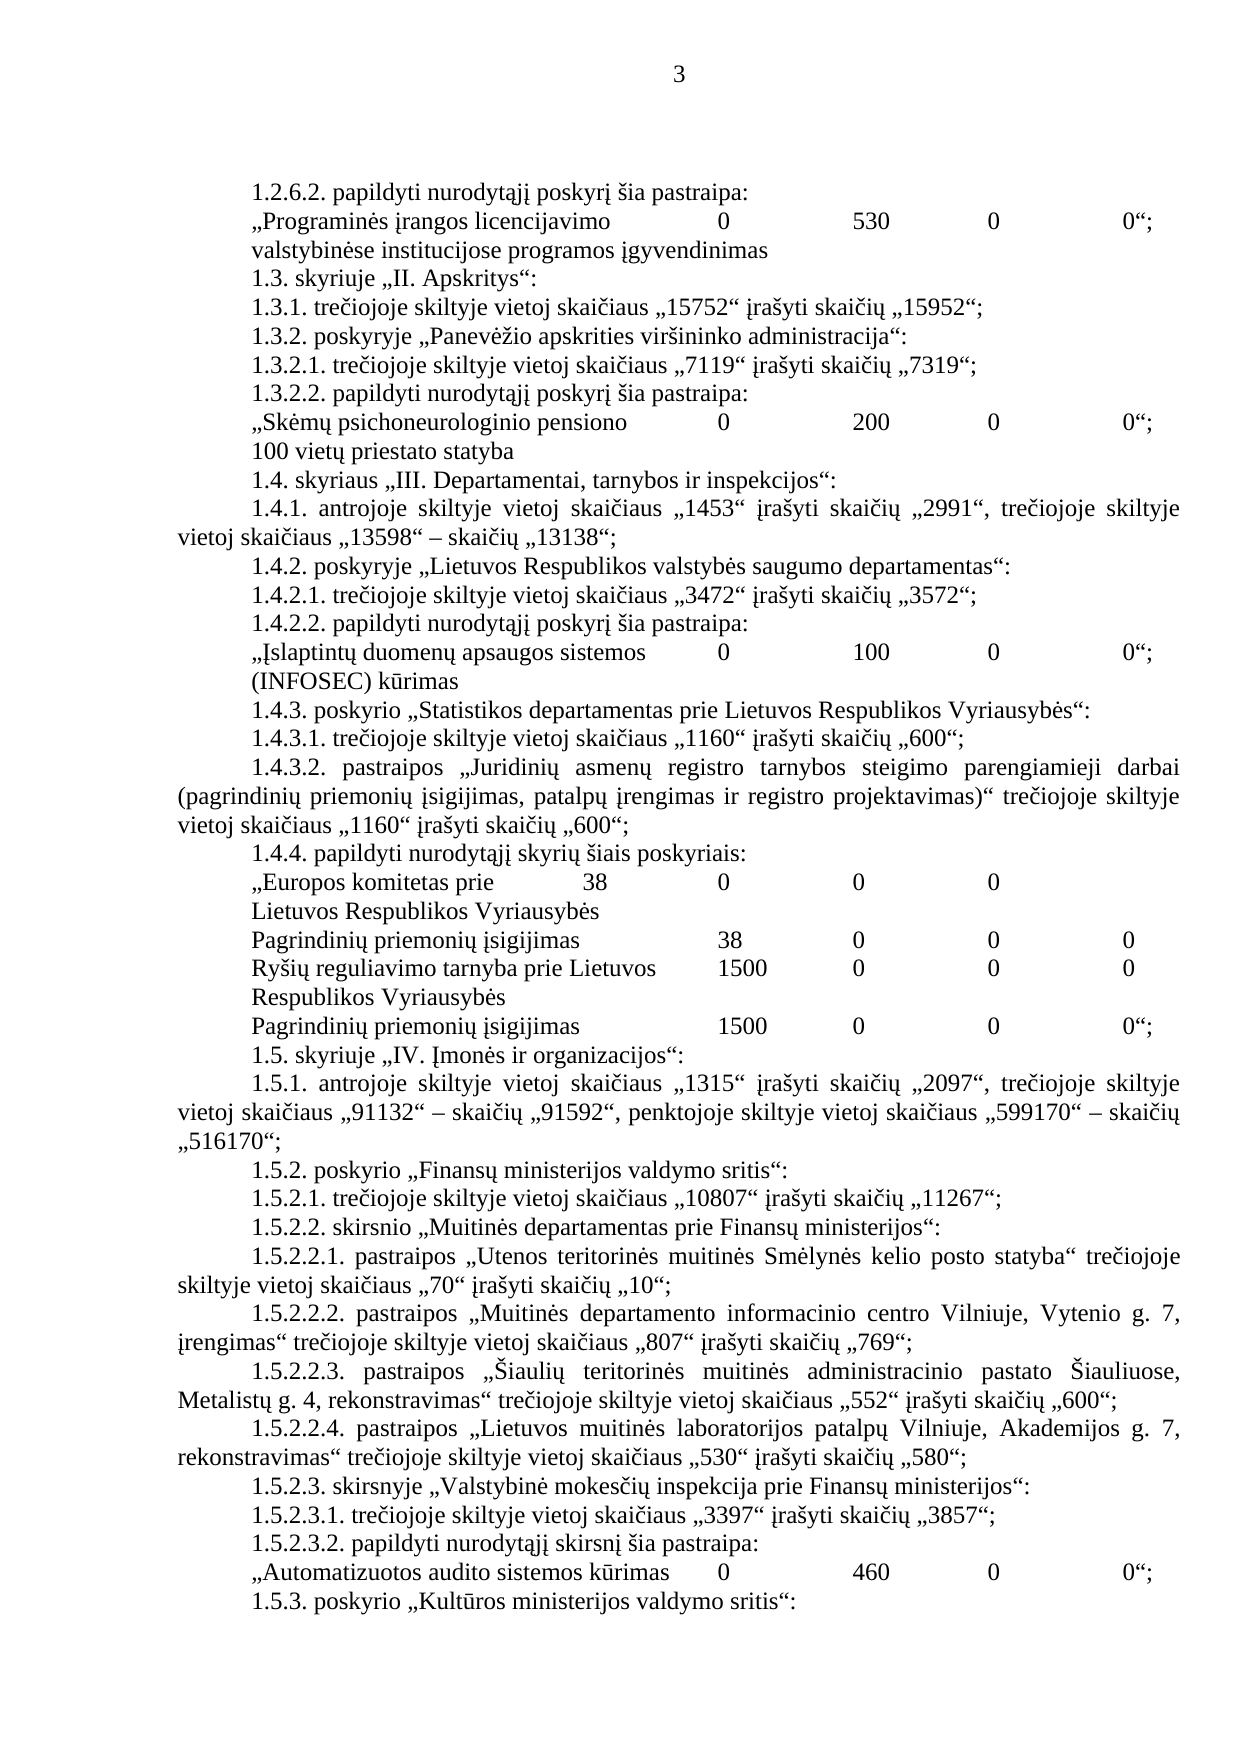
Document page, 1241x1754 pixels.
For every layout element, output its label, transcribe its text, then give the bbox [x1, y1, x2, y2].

text 1.4.2. poskyryje „Lietuvos Respublikos valstybės saugumo departamentas“: [177, 551, 1181, 580]
text Pagrindinių priemonių įsigijimas 38 0 0 0 [177, 925, 1181, 953]
text 1.2.6.2. papildyti nurodytąjį poskyrį šia pastraipa: [177, 177, 1181, 206]
text Ryšių reguliavimo tarnyba prie Lietuvos 1500 0 0 0 [177, 953, 1181, 982]
text 1.5. skyriuje „IV. Įmonės ir organizacijos“: [177, 1040, 1181, 1068]
text Lietuvos Respublikos Vyriausybės [177, 896, 1181, 925]
text (INFOSEC) kūrimas [177, 666, 1181, 695]
text 1.4.2.1. trečiojoje skiltyje vietoj skaičiaus „3472“ įrašyti skaičių „3572“; [177, 580, 1181, 608]
text 1.4.4. papildyti nurodytąjį skyrių šiais poskyriais: [177, 838, 1181, 867]
text 1.5.1. antrojoje skiltyje vietoj skaičiaus „1315“ įrašyti skaičių „2097“, trečiojoje skiltyje vietoj skaičiaus „91132“ – skaičių „91592“, penktojoje skiltyje vietoj skaičiaus „599170“ – skaičių „516170“; [177, 1068, 1181, 1155]
text 1.5.2.2.2. pastraipos „Muitinės departamento informacinio centro Vilniuje, Vytenio g. 7, įrengimas“ trečiojoje skiltyje vietoj skaičiaus „807“ įrašyti skaičių „769“; [177, 1298, 1181, 1356]
text 1.5.2.1. trečiojoje skiltyje vietoj skaičiaus „10807“ įrašyti skaičių „11267“; [177, 1183, 1181, 1212]
text 100 vietų priestato statyba [177, 436, 1181, 465]
text 1.4.1. antrojoje skiltyje vietoj skaičiaus „1453“ įrašyti skaičių „2991“, trečiojoje skiltyje vietoj skaičiaus „13598“ – skaičių „13138“; [177, 493, 1181, 551]
text 1.5.2.2. skirsnio „Muitinės departamentas prie Finansų ministerijos“: [177, 1212, 1181, 1241]
text 1.5.2.2.4. pastraipos „Lietuvos muitinės laboratorijos patalpų Vilniuje, Akademijos g. 7, rekonstravimas“ trečiojoje skiltyje vietoj skaičiaus „530“ įrašyti skaičių „580“; [177, 1413, 1181, 1471]
text 1.3. skyriuje „II. Apskritys“: [177, 263, 1181, 292]
text Respublikos Vyriausybės [177, 982, 1181, 1011]
text „Europos komitetas prie 38 0 0 0 [177, 867, 1181, 896]
text 1.3.1. trečiojoje skiltyje vietoj skaičiaus „15752“ įrašyti skaičių „15952“; [177, 292, 1181, 321]
text 1.5.2.2.1. pastraipos „Utenos teritorinės muitinės Smėlynės kelio posto statyba“ trečiojoje skiltyje vietoj skaičiaus „70“ įrašyti skaičių „10“; [177, 1241, 1181, 1298]
text „Automatizuotos audito sistemos kūrimas 0 460 0 0“; [177, 1557, 1181, 1586]
text Pagrindinių priemonių įsigijimas 1500 0 0 0“; [177, 1011, 1181, 1040]
text 1.3.2.1. trečiojoje skiltyje vietoj skaičiaus „7119“ įrašyti skaičių „7319“; [177, 350, 1181, 378]
text 1.4.3.2. pastraipos „Juridinių asmenų registro tarnybos steigimo parengiamieji darbai (pagrindinių priemonių įsigijimas, patalpų įrengimas ir registro projektavimas)“ trečiojoje skiltyje vietoj skaičiaus „1160“ įrašyti skaičių „600“; [177, 752, 1181, 838]
text „Įslaptintų duomenų apsaugos sistemos 0 100 0 0“; [177, 637, 1181, 666]
text 1.5.3. poskyrio „Kultūros ministerijos valdymo sritis“: [177, 1586, 1181, 1615]
text 1.4.3.1. trečiojoje skiltyje vietoj skaičiaus „1160“ įrašyti skaičių „600“; [177, 723, 1181, 752]
text 1.5.2.3.1. trečiojoje skiltyje vietoj skaičiaus „3397“ įrašyti skaičių „3857“; [177, 1500, 1181, 1528]
text 1.4.2.2. papildyti nurodytąjį poskyrį šia pastraipa: [177, 608, 1181, 637]
text 1.3.2.2. papildyti nurodytąjį poskyrį šia pastraipa: [177, 378, 1181, 407]
text „Programinės įrangos licencijavimo 0 530 0 0“; [177, 206, 1181, 235]
text 1.5.2.3.2. papildyti nurodytąjį skirsnį šia pastraipa: [177, 1528, 1181, 1557]
text 1.5.2. poskyrio „Finansų ministerijos valdymo sritis“: [177, 1155, 1181, 1183]
text 1.4. skyriaus „III. Departamentai, tarnybos ir inspekcijos“: [177, 465, 1181, 493]
text 1.3.2. poskyryje „Panevėžio apskrities viršininko administracija“: [177, 321, 1181, 350]
text 1.4.3. poskyrio „Statistikos departamentas prie Lietuvos Respublikos Vyriausybės“: [177, 695, 1181, 723]
text valstybinėse institucijose programos įgyvendinimas [177, 235, 1181, 263]
text 1.5.2.2.3. pastraipos „Šiaulių teritorinės muitinės administracinio pastato Šiauliuose, Metalistų g. 4, rekonstravimas“ trečiojoje skiltyje vietoj skaičiaus „552“ įrašyti skaičių „600“; [177, 1356, 1181, 1413]
text 1.5.2.3. skirsnyje „Valstybinė mokesčių inspekcija prie Finansų ministerijos“: [177, 1471, 1181, 1500]
text „Skėmų psichoneurologinio pensiono 0 200 0 0“; [177, 407, 1181, 436]
